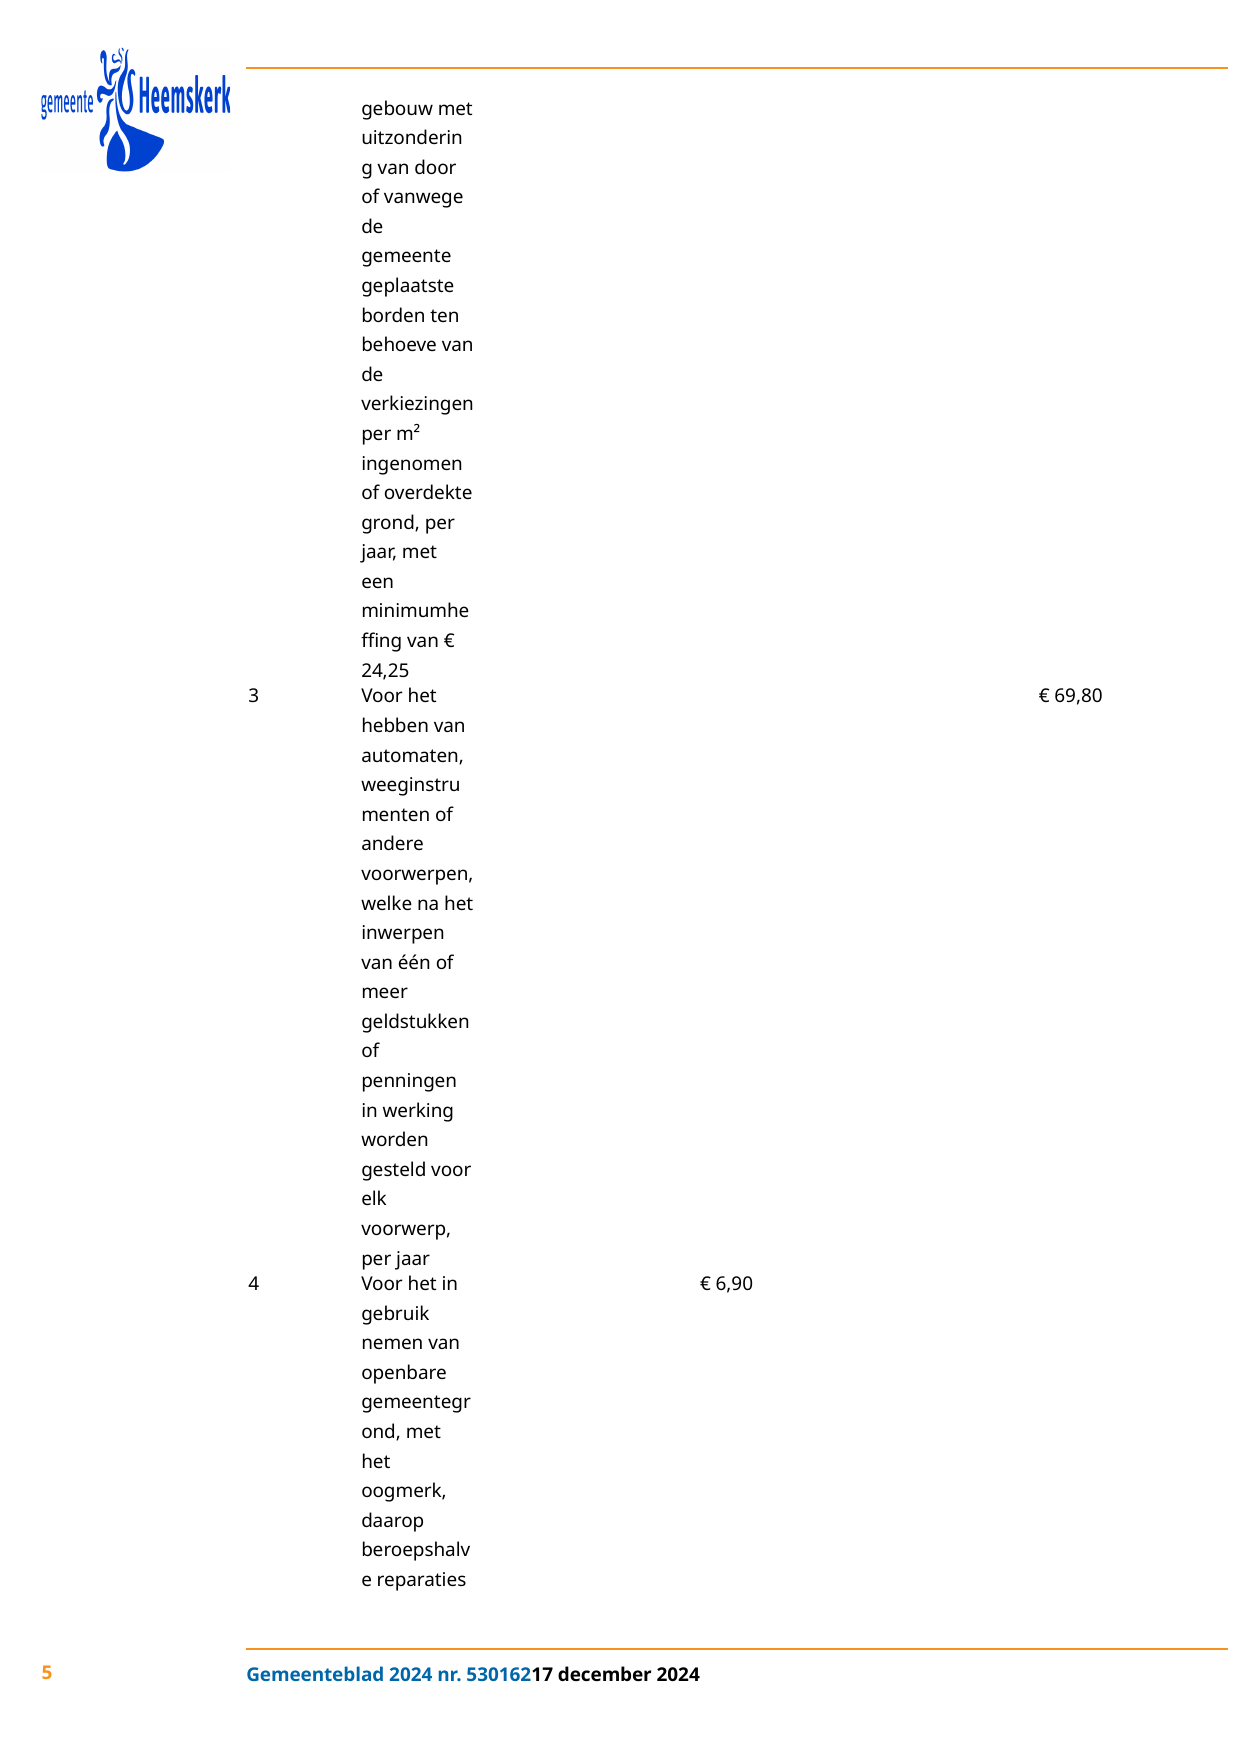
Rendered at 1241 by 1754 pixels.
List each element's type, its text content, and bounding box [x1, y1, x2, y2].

table_cell 3 [248, 683, 361, 1270]
table_cell [474, 683, 587, 1270]
table_cell [813, 1270, 926, 1592]
table_cell [1039, 1270, 1152, 1592]
table_cell € 69,80 [1039, 683, 1152, 1270]
table_cell [813, 95, 926, 683]
table_cell [926, 683, 1038, 1270]
table_cell Voor het in gebruik nemen van openbare gemeentegrond, met het oogmerk, daarop beroepshalve reparaties [361, 1270, 474, 1592]
table_cell 4 [248, 1270, 361, 1592]
table_cell [813, 683, 926, 1270]
table_cell [587, 95, 700, 683]
table_cell [474, 1270, 587, 1592]
table_cell [248, 95, 361, 683]
table_cell [587, 683, 700, 1270]
table_cell gebouw met uitzondering van door of vanwege de gemeente geplaatste borden ten behoeve van de verkiezingen per m² ingenomen of overdekte grond, per jaar, met een minimumheffing van € 24,25 [361, 95, 474, 683]
table_cell [587, 1270, 700, 1592]
table_cell [474, 95, 587, 683]
table_cell [700, 95, 813, 683]
table_cell Voor het hebben van automaten, weeginstrumenten of andere voorwerpen, welke na het inwerpen van één of meer geldstukken of penningen in werking worden gesteld voor elk voorwerp, per jaar [361, 683, 474, 1270]
table_cell [926, 95, 1038, 683]
table_cell [926, 1270, 1038, 1592]
table_cell € 6,90 [700, 1270, 813, 1592]
table_cell [1039, 95, 1152, 683]
picture [41, 47, 231, 172]
table_cell [700, 683, 813, 1270]
